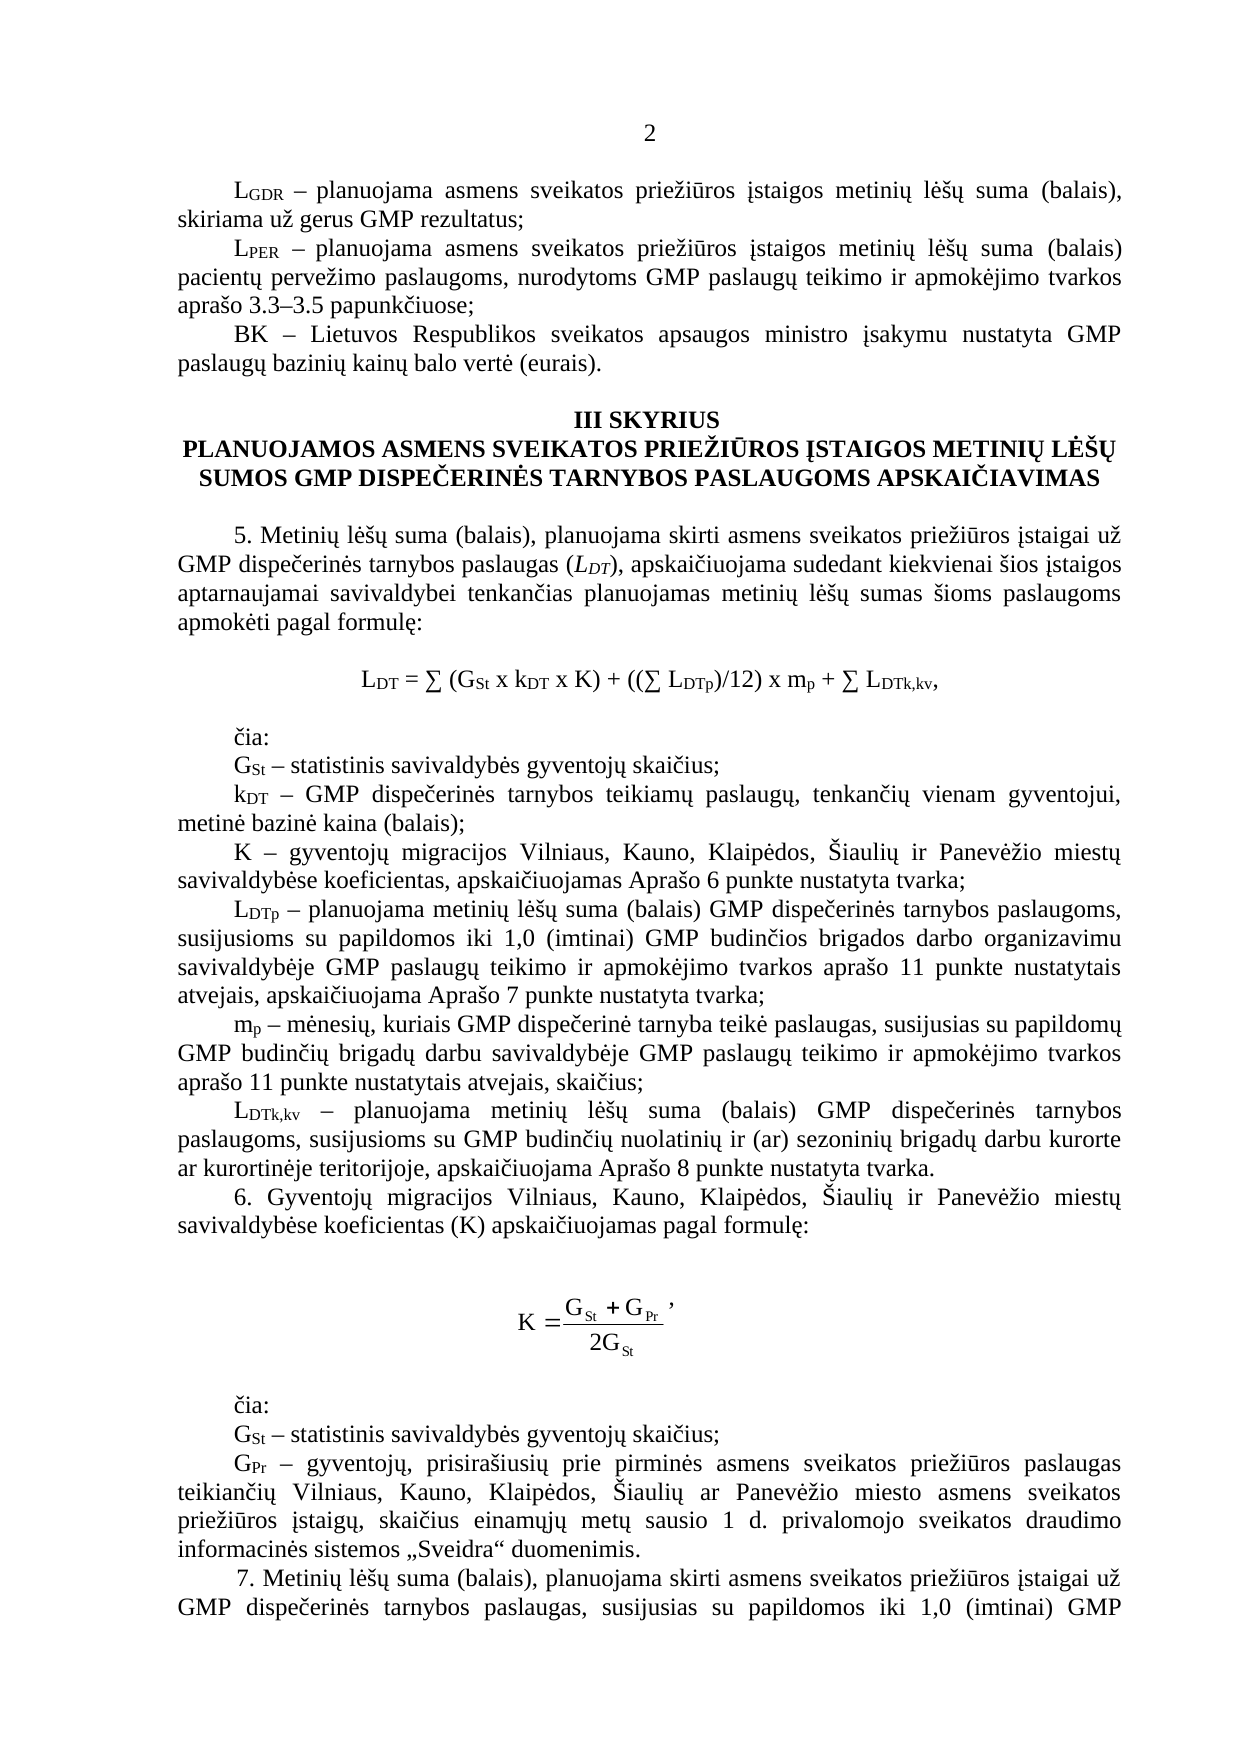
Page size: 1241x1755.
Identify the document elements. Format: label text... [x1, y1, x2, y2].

text GPr – gyventojų, prisirašiusių prie pirminės asmens sveikatos priežiūros paslaugas teikiančių Vilniaus, Kauno, Klaipėdos, Šiaulių ar Panevėžio miesto asmens sveikatos priežiūros įstaigų, skaičius einamųjų metų sausio 1 d. privalomojo sveikatos draudimo informacinės sistemos „Sveidra“ duomenimis. [177, 1448, 1122, 1563]
text BK – Lietuvos Respublikos sveikatos apsaugos ministro įsakymu nustatyta GMP paslaugų bazinių kainų balo vertė (eurais). [177, 319, 1122, 377]
text , [177, 1268, 1122, 1362]
text GSt – statistinis savivaldybės gyventojų skaičius; [177, 1419, 1122, 1448]
text 7. Metinių lėšų suma (balais), planuojama skirti asmens sveikatos priežiūros įstaigai už GMP dispečerinės tarnybos paslaugas, susijusias su papildomos iki 1,0 (imtinai) GMP [177, 1563, 1122, 1621]
text LGDR – planuojama asmens sveikatos priežiūros įstaigos metinių lėšų suma (balais), skiriama už gerus GMP rezultatus; [177, 176, 1122, 233]
text LPER – planuojama asmens sveikatos priežiūros įstaigos metinių lėšų suma (balais) pacientų pervežimo paslaugoms, nurodytoms GMP paslaugų teikimo ir apmokėjimo tvarkos aprašo 3.3–3.5 papunkčiuose; [177, 233, 1122, 319]
text GSt – statistinis savivaldybės gyventojų skaičius; [177, 751, 1122, 779]
text 6. Gyventojų migracijos Vilniaus, Kauno, Klaipėdos, Šiaulių ir Panevėžio miestų savivaldybėse koeficientas (K) apskaičiuojamas pagal formulę: [177, 1182, 1122, 1239]
text LDTp – planuojama metinių lėšų suma (balais) GMP dispečerinės tarnybos paslaugoms, susijusioms su papildomos iki 1,0 (imtinai) GMP budinčios brigados darbo organizavimu savivaldybėje GMP paslaugų teikimo ir apmokėjimo tvarkos aprašo 11 punkte nustatytais atvejais, apskaičiuojama Aprašo 7 punkte nustatyta tvarka; [177, 894, 1122, 1009]
text LDTk,kv – planuojama metinių lėšų suma (balais) GMP dispečerinės tarnybos paslaugoms, susijusioms su GMP budinčių nuolatinių ir (ar) sezoninių brigadų darbu kurorte ar kurortinėje teritorijoje, apskaičiuojama Aprašo 8 punkte nustatyta tvarka. [177, 1096, 1122, 1182]
text LDT = ∑ (GSt x kDT x K) + ((∑ LDTp)/12) x mp + ∑ LDTk,kv, [177, 664, 1122, 693]
text III SKYRIUS [177, 406, 1122, 434]
text kDT – GMP dispečerinės tarnybos teikiamų paslaugų, tenkančių vienam gyventojui, metinė bazinė kaina (balais); [177, 779, 1122, 837]
text K – gyventojų migracijos Vilniaus, Kauno, Klaipėdos, Šiaulių ir Panevėžio miestų savivaldybėse koeficientas, apskaičiuojamas Aprašo 6 punkte nustatyta tvarka; [177, 837, 1122, 894]
text čia: [177, 1391, 1122, 1419]
text čia: [177, 722, 1122, 751]
text mp – mėnesių, kuriais GMP dispečerinė tarnyba teikė paslaugas, susijusias su papildomų GMP budinčių brigadų darbu savivaldybėje GMP paslaugų teikimo ir apmokėjimo tvarkos aprašo 11 punkte nustatytais atvejais, skaičius; [177, 1009, 1122, 1096]
text PLANUOJAMOS ASMENS SVEIKATOS PRIEŽIŪROS ĮSTAIGOS METINIŲ LĖŠŲ SUMOS GMP DISPEČERINĖS TARNYBOS PASLAUGOMS APSKAIČIAVIMAS [177, 434, 1122, 492]
text 5. Metinių lėšų suma (balais), planuojama skirti asmens sveikatos priežiūros įstaigai už GMP dispečerinės tarnybos paslaugas (LDT), apskaičiuojama sudedant kiekvienai šios įstaigos aptarnaujamai savivaldybei tenkančias planuojamas metinių lėšų sumas šioms paslaugoms apmokėti pagal formulę: [177, 521, 1122, 636]
